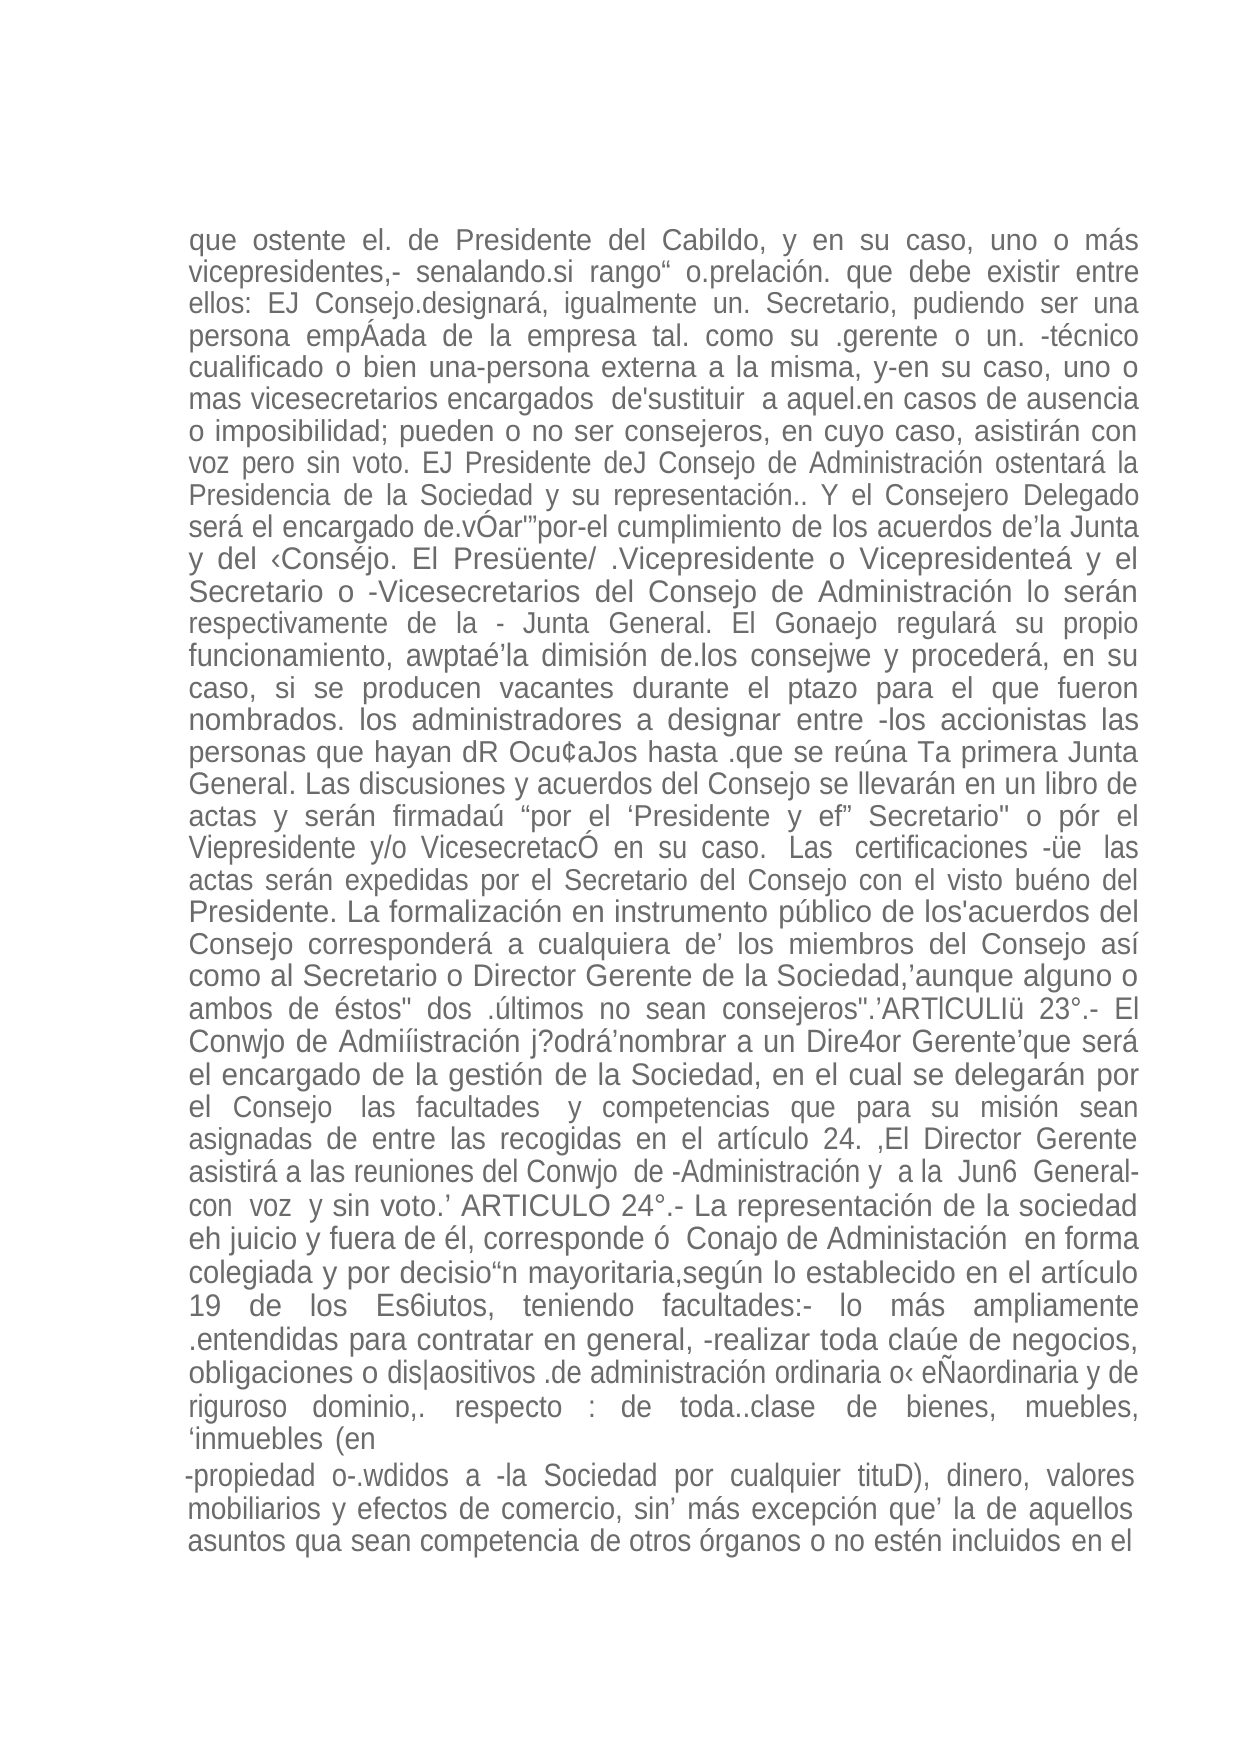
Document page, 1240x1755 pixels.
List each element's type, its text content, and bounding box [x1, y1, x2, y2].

text que ostente el. de Presidente del Cabildo, y en su caso, uno o más vicepresidentes,- senalando.si rango“ o.prelación. que debe existir entre ellos: EJ Consejo.designará, igualmente un. Secretario, pudiendo ser una persona empÁada de la empresa tal. como su .gerente o un. -técnico cualificado o bien una-persona externa a la misma, y-en su caso, uno o mas vicesecretarios encargados de'sustituir a aquel.en casos de ausencia o imposibilidad; pueden o no ser consejeros, en cuyo caso, asistirán con voz pero sin voto. EJ Presidente deJ Consejo de Administración ostentará la Presidencia de la Sociedad y su representación.. Y el Consejero Delegado será el encargado de.vÓar'”por-el cumplimiento de los acuerdos de’la Junta y del ‹Conséjo. El Presüente/ .Vicepresidente o Vicepresidenteá y el Secretario o -Vicesecretarios del Consejo de Administración lo serán respectivamente de la - Junta General. El Gonaejo regulará su propio funcionamiento, awptaé’la dimisión de.los consejwe y procederá, en su caso, si se producen vacantes durante el ptazo para el que fueron nombrados. los administradores a designar entre -los accionistas las personas que hayan dR Ocu¢aJos hasta .que se reúna Ta primera Junta General. Las discusiones y acuerdos del Consejo se llevarán en un libro de actas y serán firmadaú “por el ‘Presidente y ef” Secretario" o pór el Viepresidente y/o VicesecretacÓ en su caso. Las certificaciones -üe las actas serán expedidas por el Secretario del Consejo con el visto buéno del Presidente. La formalización en instrumento público de los'acuerdos del Consejo corresponderá a cualquiera de’ los miembros del Consejo así como al Secretario o Director Gerente de la Sociedad,’aunque alguno o ambos de éstos" dos .últimos no sean consejeros".’ARTlCULIü 23°.- El Conwjo de Admiíistración j?odrá’nombrar a un Dire4or Gerente’que será el encargado de la gestión de la Sociedad, en el cual se delegarán por el Consejo las facultades y competencias que para su misión sean asignadas de entre las recogidas en el artículo 24. ,El Director Gerente asistirá a las reuniones del Conwjo de -Administración y a la Jun6 General-con voz y sin voto.’ ARTICULO 24°.- La representación de la sociedad eh juicio y fuera de él, corresponde ó Conajo de Administación en forma colegiada y por decisio“n mayoritaria,según lo establecido en el artículo 19 de los Es6iutos, teniendo facultades:- lo más ampliamente .entendidas para contratar en general, -realizar toda claúe de negocios, obligaciones o dis|aositivos .de administración ordinaria o‹ eÑaordinaria y de riguroso dominio,. respecto : de toda..clase de bienes, muebles, ‘inmuebles (en [188, 225, 1139, 1456]
text -propiedad o-.wdidos a -la Sociedad por cualquier tituD), dinero, valores mobiliarios y efectos de comercio, sin’ más excepción que’ la de aquellos asuntos qua sean competencia de otros órganos o no estén incluidos en el [184, 1460, 1135, 1558]
